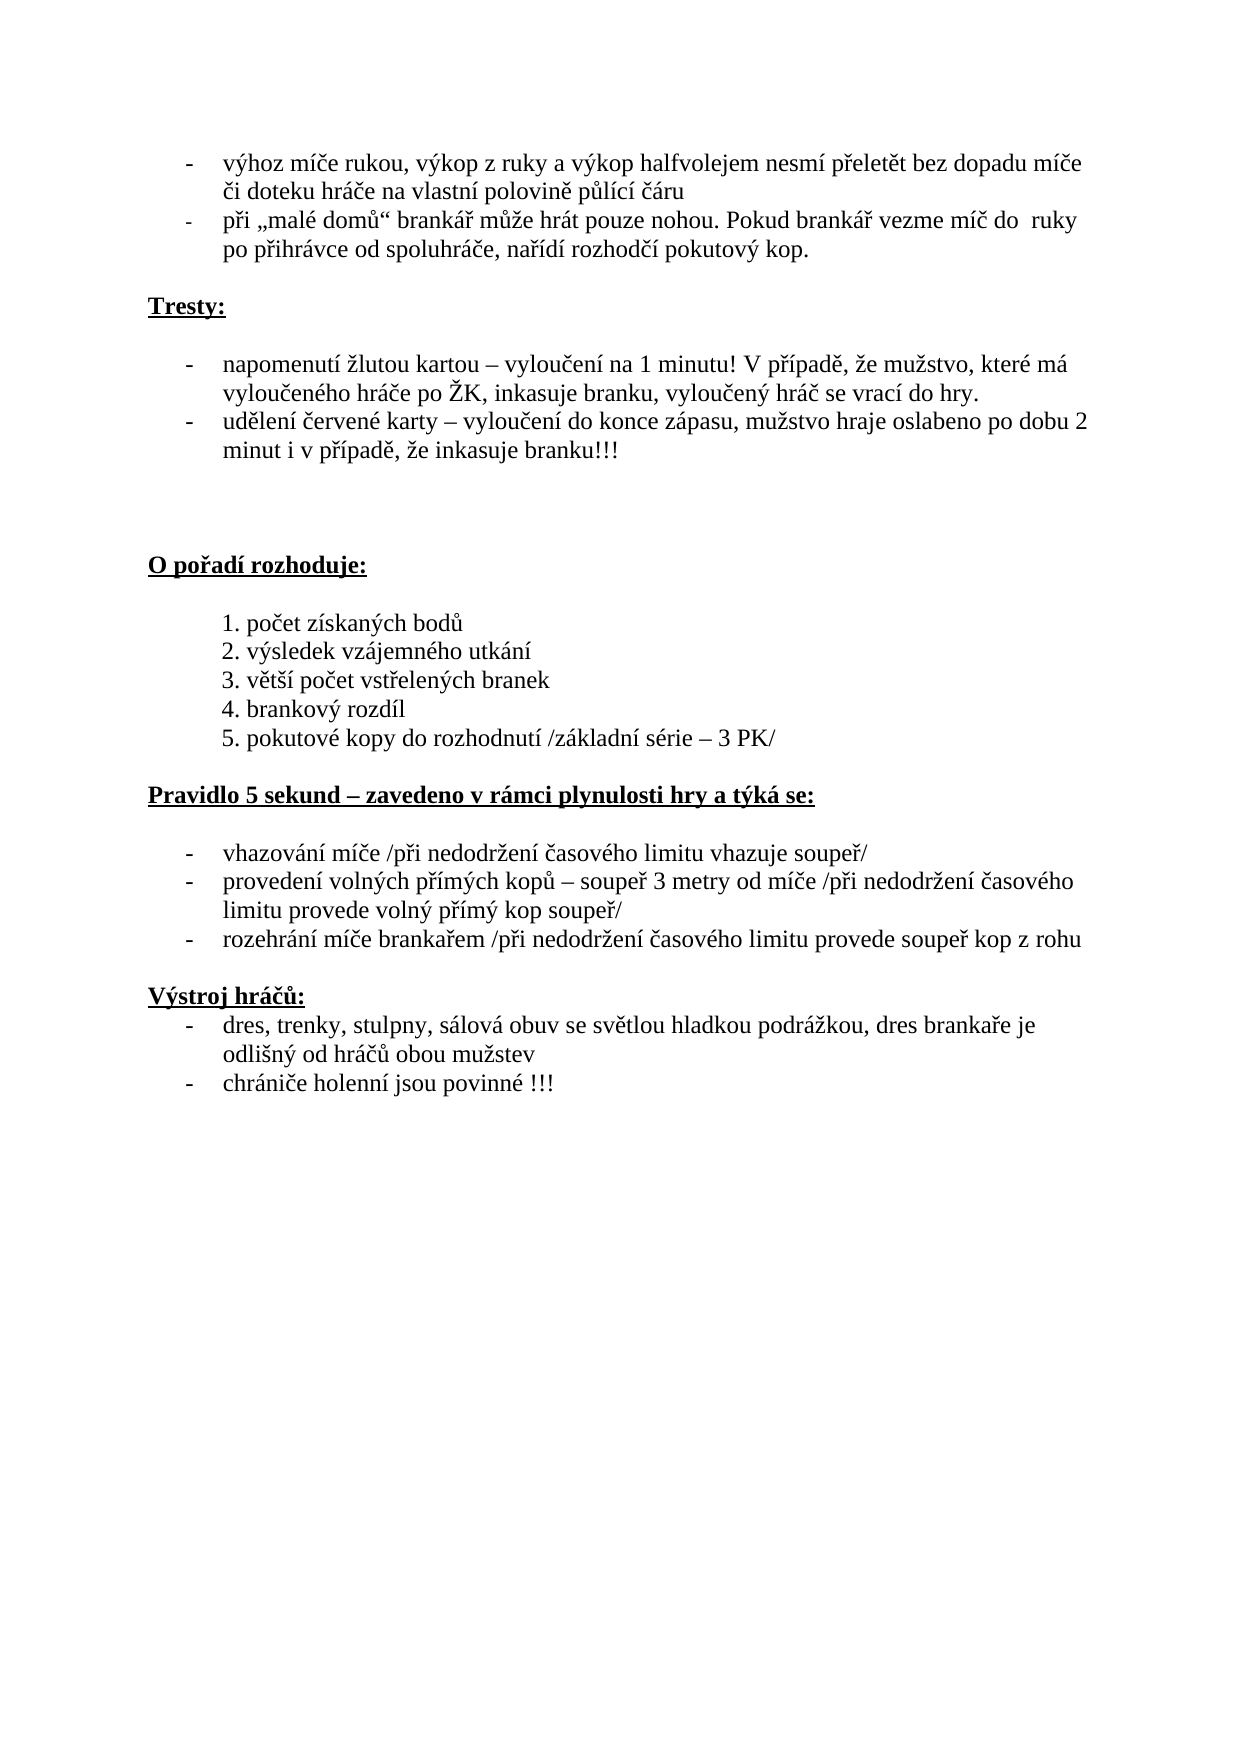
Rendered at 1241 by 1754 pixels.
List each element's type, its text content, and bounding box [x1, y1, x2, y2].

text Výstroj hráčů: [148, 981, 1093, 1010]
text 1. počet získaných bodů [148, 608, 1093, 636]
text 5. pokutové kopy do rozhodnutí /základní série – 3 PK/ [148, 723, 1093, 751]
text 2. výsledek vzájemného utkání [148, 636, 1093, 665]
text 4. brankový rozdíl [148, 694, 1093, 723]
list napomenutí žlutou kartou – vyloučení na 1 minutu! V případě, že mužstvo, které má vyloučeného hráče po ŽK, inkasuje branku, vyloučený hráč se vrací do hry. [185, 349, 1093, 406]
list při „malé domů“ brankář může hrát pouze nohou. Pokud brankář vezme míč do ruky po přihrávce od spoluhráče, nařídí rozhodčí pokutový kop. [185, 205, 1093, 263]
list rozehrání míče brankařem /při nedodržení časového limitu provede soupeř kop z rohu [185, 924, 1093, 953]
list udělení červené karty – vyloučení do konce zápasu, mužstvo hraje oslabeno po dobu 2 minut i v případě, že inkasuje branku!!! [185, 406, 1093, 464]
list výhoz míče rukou, výkop z ruky a výkop halfvolejem nesmí přeletět bez dopadu míče či doteku hráče na vlastní polovině půlící čáru [185, 148, 1093, 205]
list vhazování míče /při nedodržení časového limitu vhazuje soupeř/ [185, 838, 1093, 866]
list dres, trenky, stulpny, sálová obuv se světlou hladkou podrážkou, dres brankaře je odlišný od hráčů obou mužstev [185, 1010, 1093, 1068]
text 3. větší počet vstřelených branek [148, 665, 1093, 694]
text Pravidlo 5 sekund – zavedeno v rámci plynulosti hry a týká se: [148, 780, 1093, 809]
text Tresty: [148, 291, 1093, 320]
text O pořadí rozhoduje: [148, 550, 1093, 579]
list chrániče holenní jsou povinné !!! [185, 1068, 1093, 1096]
list provedení volných přímých kopů – soupeř 3 metry od míče /při nedodržení časového limitu provede volný přímý kop soupeř/ [185, 866, 1093, 924]
